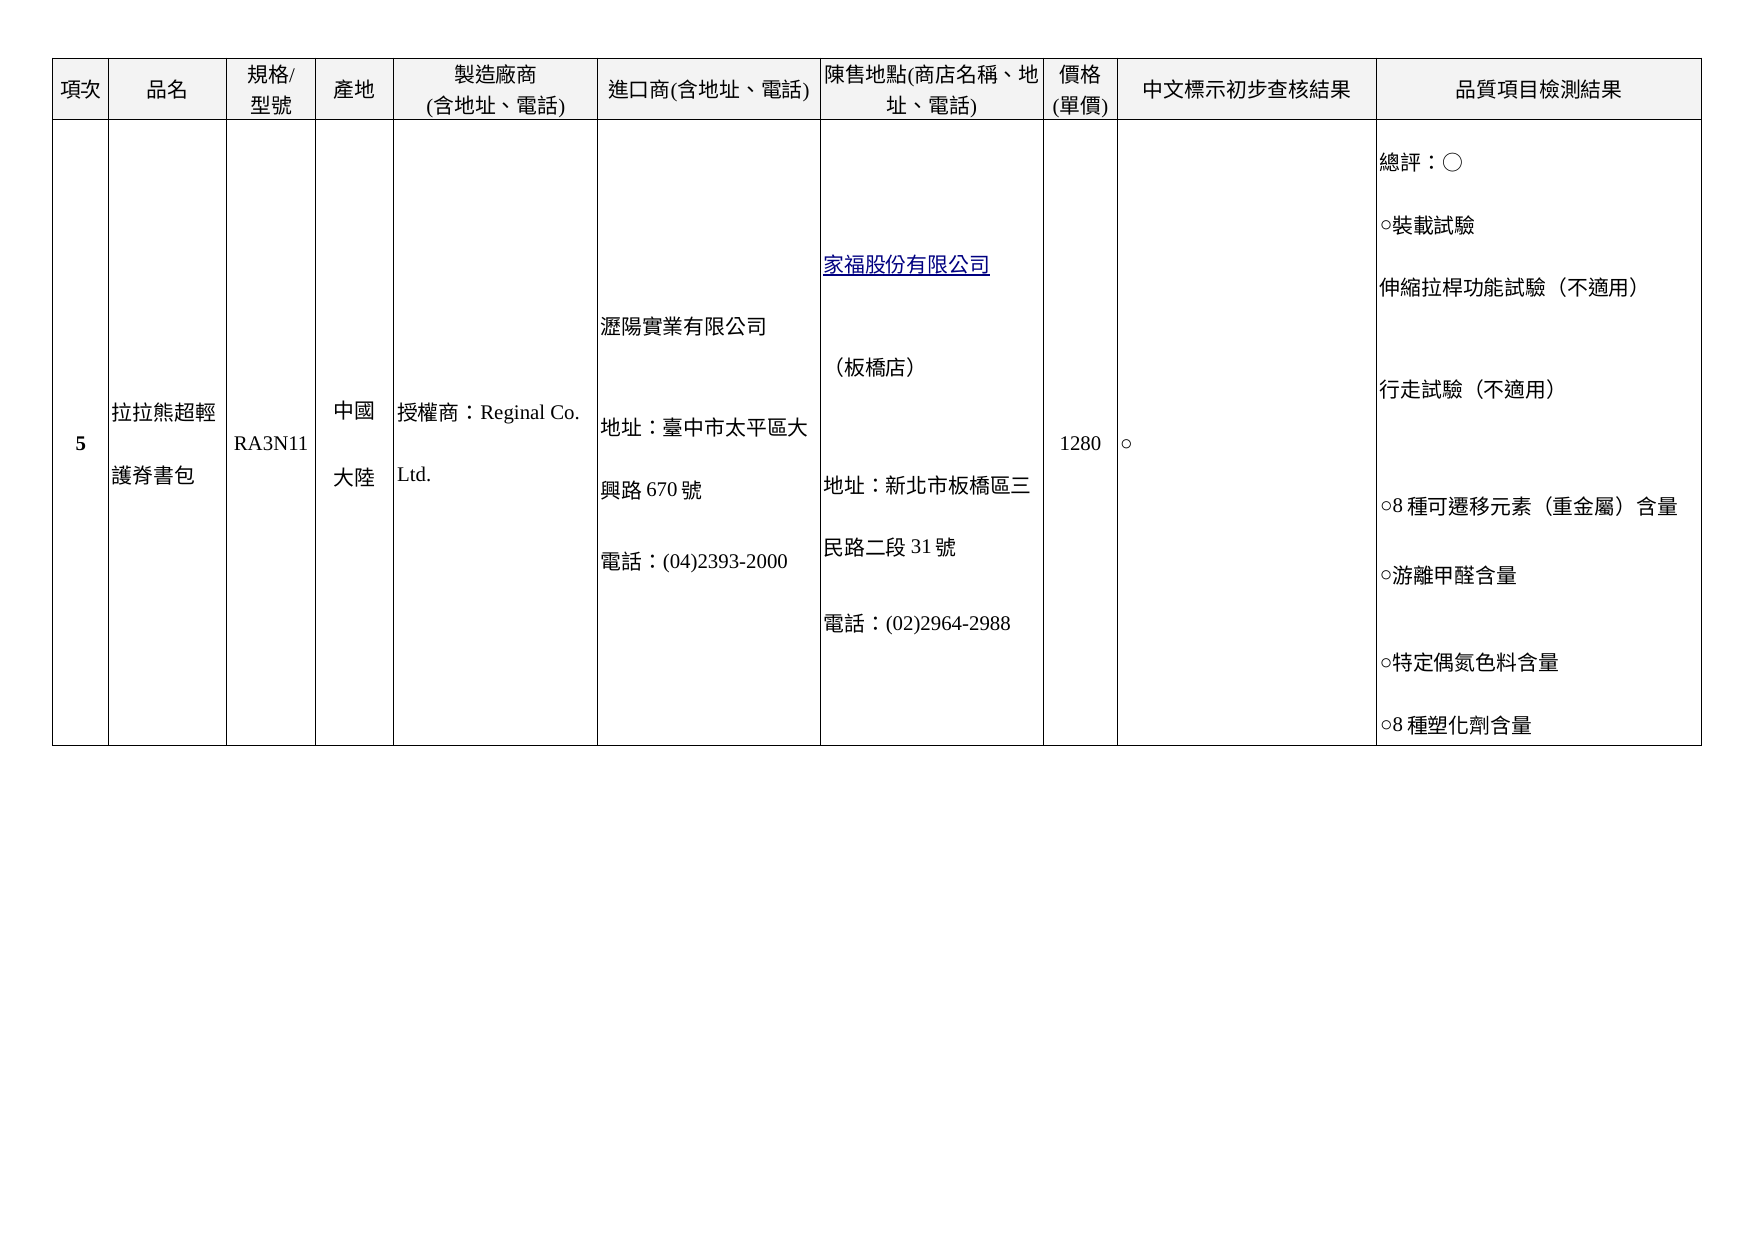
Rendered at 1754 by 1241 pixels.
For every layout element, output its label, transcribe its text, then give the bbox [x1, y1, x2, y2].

table_cell 拉拉熊超輕護脊書包 [109, 120, 226, 745]
table_header 項次 [53, 59, 108, 119]
table_header 品質項目檢測結果 [1377, 59, 1701, 119]
table_cell ○ [1118, 120, 1376, 745]
table_cell 瀝陽實業有限公司 地址：臺中市太平區大興路670號 電話：(04)2393-2000 [598, 120, 820, 745]
table_header 規格/ 型號 [227, 59, 315, 119]
table_cell 總評：○ ○裝載試驗 伸縮拉桿功能試驗（不適用） 行走試驗（不適用） ○8種可遷移元素（重金屬）含量 ○游離甲醛含量 ○特定偶氮色料含量 ○8種塑化劑含量 [1377, 120, 1701, 745]
table_cell 家福股份有限公司 （板橋店） 地址：新北市板橋區三民路二段31號 電話：(02)2964-2988 [821, 120, 1043, 745]
table_cell RA3N11 [227, 120, 315, 745]
table_cell 授權商：Reginal Co. Ltd. [394, 120, 597, 745]
table_cell 中國 大陸 [316, 120, 393, 745]
table_header 進口商(含地址、電話) [598, 59, 820, 119]
table_header 產地 [316, 59, 393, 119]
table_header 品名 [109, 59, 226, 119]
table_header 價格 (單價) [1044, 59, 1117, 119]
table_header 中文標示初步查核結果 [1118, 59, 1376, 119]
table_cell 5 [53, 120, 108, 745]
table_cell 1280 [1044, 120, 1117, 745]
table_header 製造廠商 (含地址、電話) [394, 59, 597, 119]
table_header 陳售地點(商店名稱、地址、電話) [821, 59, 1043, 119]
